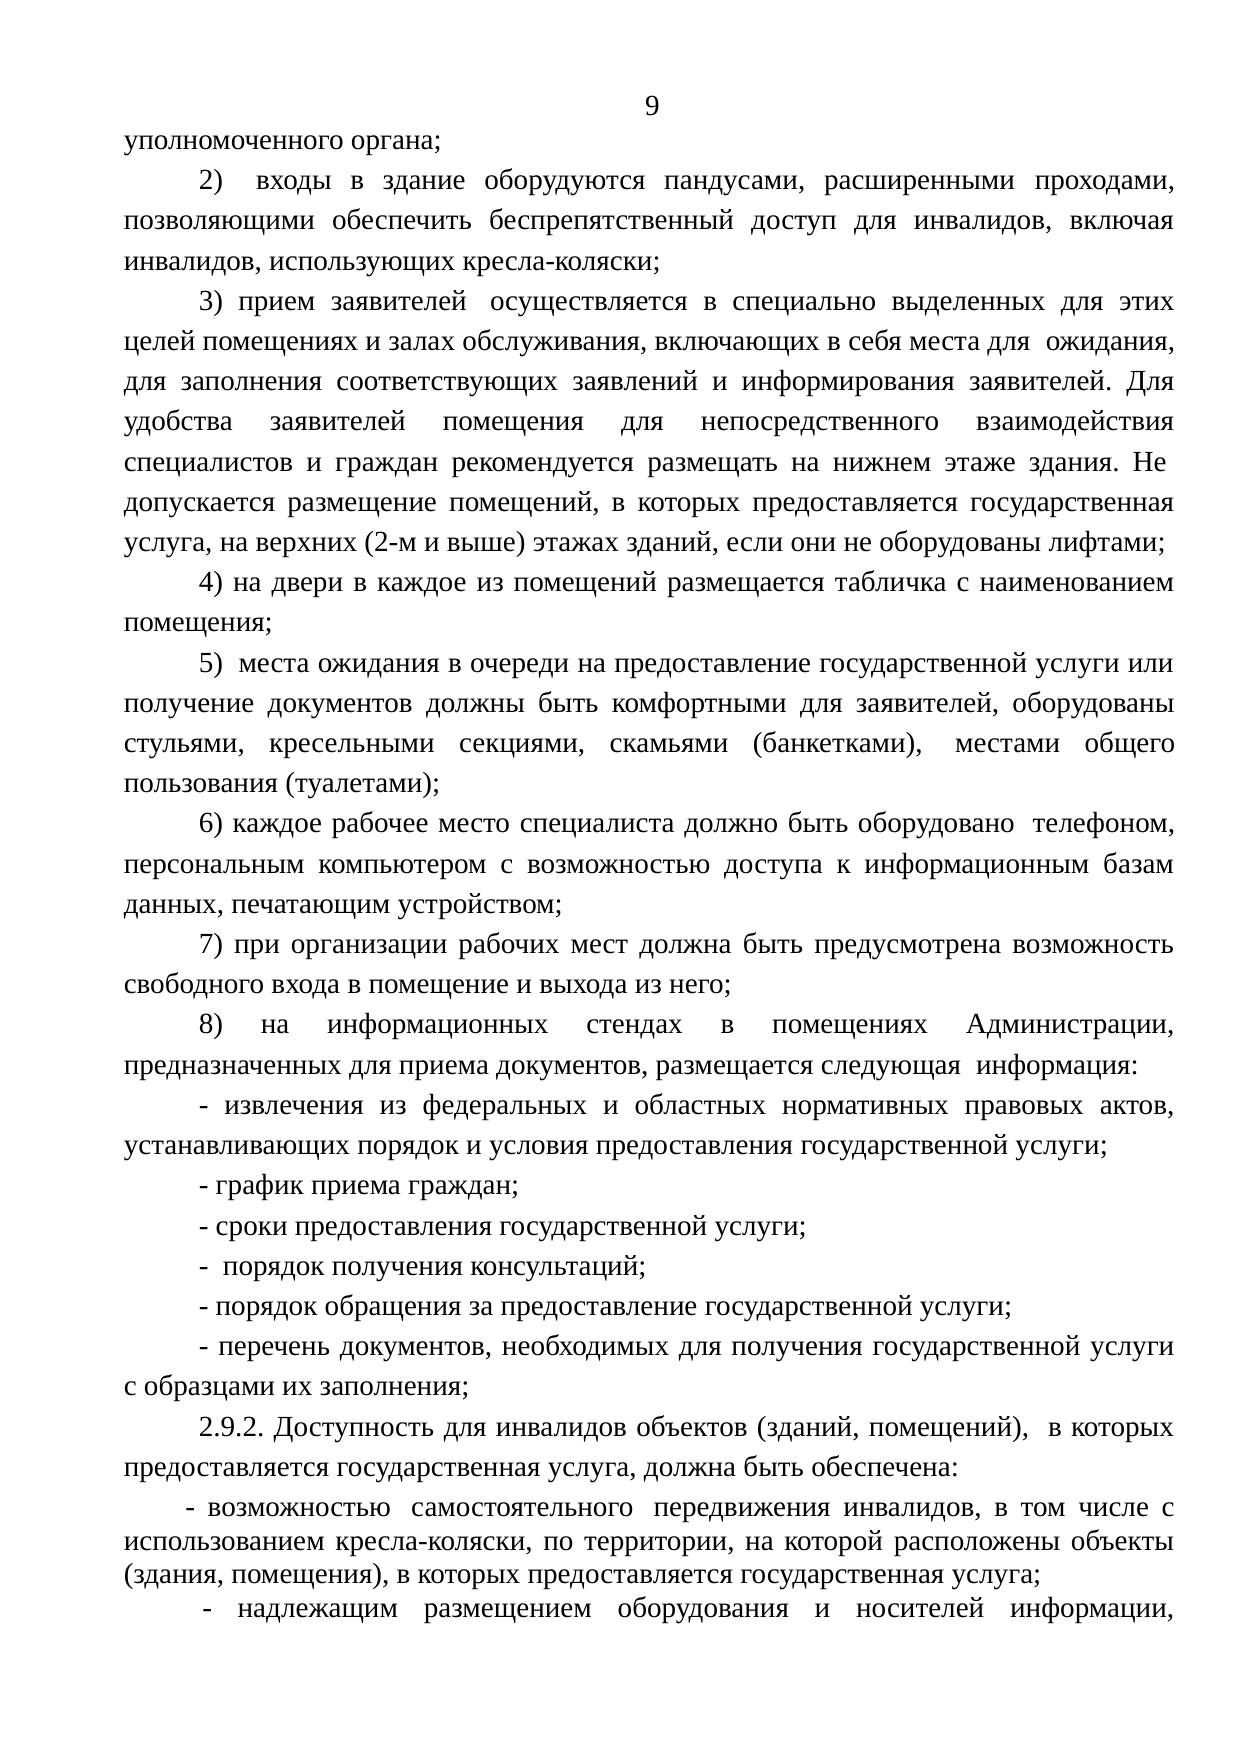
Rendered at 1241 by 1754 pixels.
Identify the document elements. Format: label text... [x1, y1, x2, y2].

text 5) места ожидания в очереди на предоставление государственной услуги или получение документов должны быть комфортными для заявителей, оборудованы стульями, кресельными секциями, скамьями (банкетками), местами общего пользования (туалетами); [123, 645, 1175, 799]
text - сроки предоставления государственной услуги; [123, 1208, 1175, 1241]
text уполномоченного органа; [123, 122, 1175, 156]
text - надлежащим размещением оборудования и носителей информации, [123, 1590, 1175, 1623]
text - возможностью самостоятельного передвижения инвалидов, в том числе с использованием кресла-коляски, по территории, на которой расположены объекты (здания, помещения), в которых предоставляется государственная услуга; [123, 1489, 1175, 1590]
text - перечень документов, необходимых для получения государственной услуги с образцами их заполнения; [123, 1328, 1175, 1402]
text 4) на двери в каждое из помещений размещается табличка с наименованием помещения; [123, 564, 1175, 638]
text 2.9.2. Доступность для инвалидов объектов (зданий, помещений), в которых предоставляется государственная услуга, должна быть обеспечена: [123, 1409, 1175, 1482]
text - порядок обращения за предоставление государственной услуги; [123, 1288, 1175, 1322]
text 2) входы в здание оборудуются пандусами, расширенными проходами, позволяющими обеспечить беспрепятственный доступ для инвалидов, включая инвалидов, использующих кресла-коляски; [123, 162, 1175, 276]
text 6) каждое рабочее место специалиста должно быть оборудовано телефоном, персональным компьютером с возможностью доступа к информационным базам данных, печатающим устройством; [123, 806, 1175, 919]
text 7) при организации рабочих мест должна быть предусмотрена возможность свободного входа в помещение и выхода из него; [123, 926, 1175, 1000]
text 3) прием заявителей осуществляется в специально выделенных для этих целей помещениях и залах обслуживания, включающих в себя места для ожидания, для заполнения соответствующих заявлений и информирования заявителей. Для удобства заявителей помещения для непосредственного взаимодействия специалистов и граждан рекомендуется размещать на нижнем этаже здания. Не допускается размещение помещений, в которых предоставляется государственная услуга, на верхних (2-м и выше) этажах зданий, если они не оборудованы лифтами; [123, 283, 1175, 558]
text - порядок получения консультаций; [123, 1248, 1175, 1281]
text - график приема граждан; [123, 1167, 1175, 1201]
text 8) на информационных стендах в помещениях Администрации, предназначенных для приема документов, размещается следующая информация: [123, 1007, 1175, 1080]
text - извлечения из федеральных и областных нормативных правовых актов, устанавливающих порядок и условия предоставления государственной услуги; [123, 1087, 1175, 1161]
